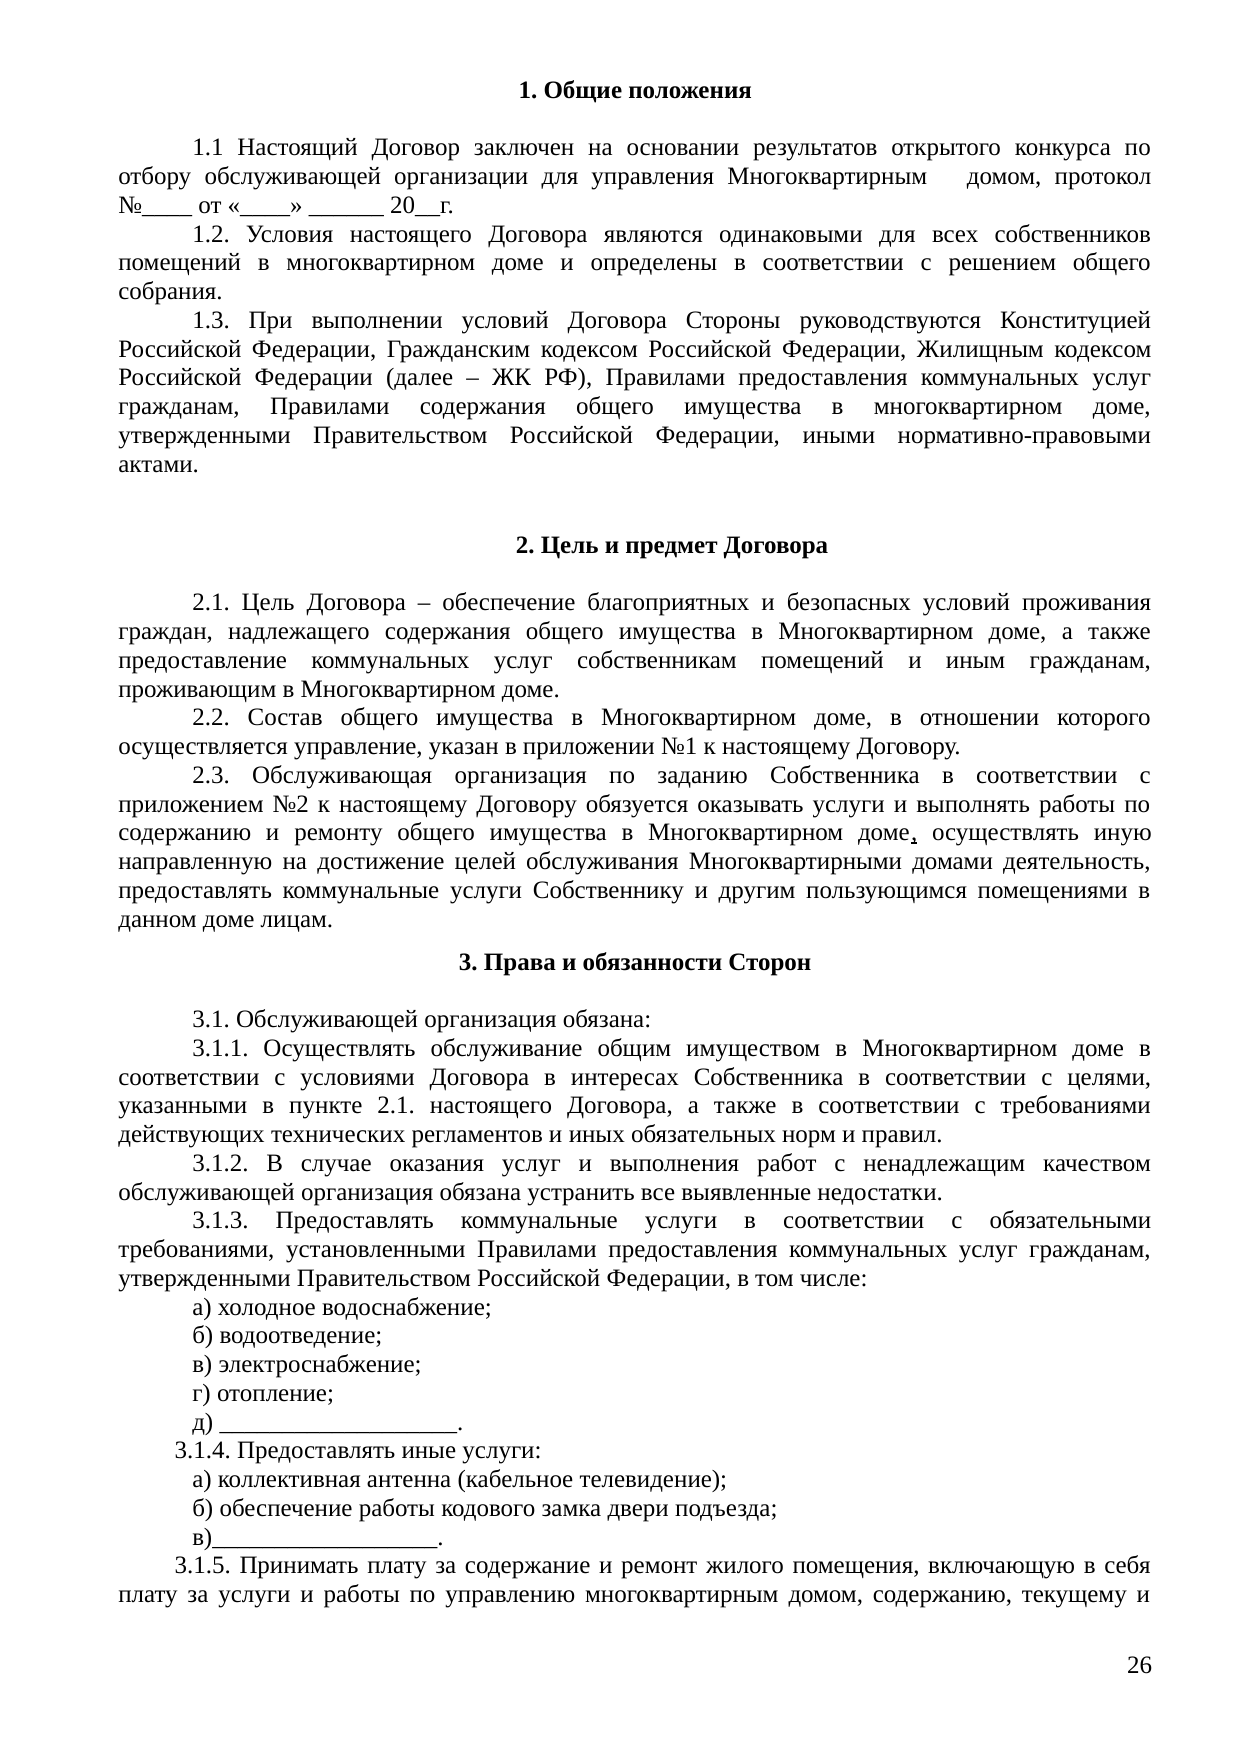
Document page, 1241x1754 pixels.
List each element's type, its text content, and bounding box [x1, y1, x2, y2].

text 3.1. Обслуживающей организация обязана: [118, 1004, 1152, 1033]
text 2.3. Обслуживающая организация по заданию Собственника в соответствии с приложением №2 к настоящему Договору обязуется оказывать услуги и выполнять работы по содержанию и ремонту общего имущества в Многоквартирном доме, осуществлять иную направленную на достижение целей обслуживания Многоквартирными домами деятельность, предоставлять коммунальные услуги Собственнику и другим пользующимся помещениями в данном доме лицам. [118, 760, 1152, 932]
text 1. Общие положения [118, 75, 1152, 104]
text 1.3. При выполнении условий Договора Стороны руководствуются Конституцией Российской Федерации, Гражданским кодексом Российской Федерации, Жилищным кодексом Российской Федерации (далее – ЖК РФ), Правилами предоставления коммунальных услуг гражданам, Правилами содержания общего имущества в многоквартирном доме, утвержденными Правительством Российской Федерации, иными нормативно-правовыми актами. [118, 305, 1152, 477]
text 3.1.5. Принимать плату за содержание и ремонт жилого помещения, включающую в себя плату за услуги и работы по управлению многоквартирным домом, содержанию, текущему и [118, 1551, 1152, 1608]
text а) коллективная антенна (кабельное телевидение); [118, 1464, 1152, 1493]
text в) электроснабжение; [118, 1349, 1152, 1378]
text б) водоотведение; [118, 1321, 1152, 1349]
text 2. Цель и предмет Договора [118, 530, 1152, 559]
text 2.2. Состав общего имущества в Многоквартирном доме, в отношении которого осуществляется управление, указан в приложении №1 к настоящему Договору. [118, 702, 1152, 760]
text 3.1.4. Предоставлять иные услуги: [118, 1436, 1152, 1464]
text д) ___________________. [118, 1407, 1152, 1436]
text 1.1 Настоящий Договор заключен на основании результатов открытого конкурса по отбору обслуживающей организации для управления Многоквартирным домом, протокол №____ от «____» ______ 20__г. [118, 132, 1152, 219]
text 3. Права и обязанности Сторон [118, 947, 1152, 976]
text б) обеспечение работы кодового замка двери подъезда; [118, 1493, 1152, 1522]
text 3.1.2. В случае оказания услуг и выполнения работ с ненадлежащим качеством обслуживающей организация обязана устранить все выявленные недостатки. [118, 1148, 1152, 1206]
text а) холодное водоснабжение; [118, 1292, 1152, 1321]
text 3.1.3. Предоставлять коммунальные услуги в соответствии с обязательными требованиями, установленными Правилами предоставления коммунальных услуг гражданам, утвержденными Правительством Российской Федерации, в том числе: [118, 1206, 1152, 1292]
text в)__________________. [118, 1522, 1152, 1551]
text г) отопление; [118, 1378, 1152, 1407]
text 3.1.1. Осуществлять обслуживание общим имуществом в Многоквартирном доме в соответствии с условиями Договора в интересах Собственника в соответствии с целями, указанными в пункте 2.1. настоящего Договора, а также в соответствии с требованиями действующих технических регламентов и иных обязательных норм и правил. [118, 1033, 1152, 1148]
text 2.1. Цель Договора – обеспечение благоприятных и безопасных условий проживания граждан, надлежащего содержания общего имущества в Многоквартирном доме, а также предоставление коммунальных услуг собственникам помещений и иным гражданам, проживающим в Многоквартирном доме. [118, 587, 1152, 702]
text 1.2. Условия настоящего Договора являются одинаковыми для всех собственников помещений в многоквартирном доме и определены в соответствии с решением общего собрания. [118, 219, 1152, 305]
